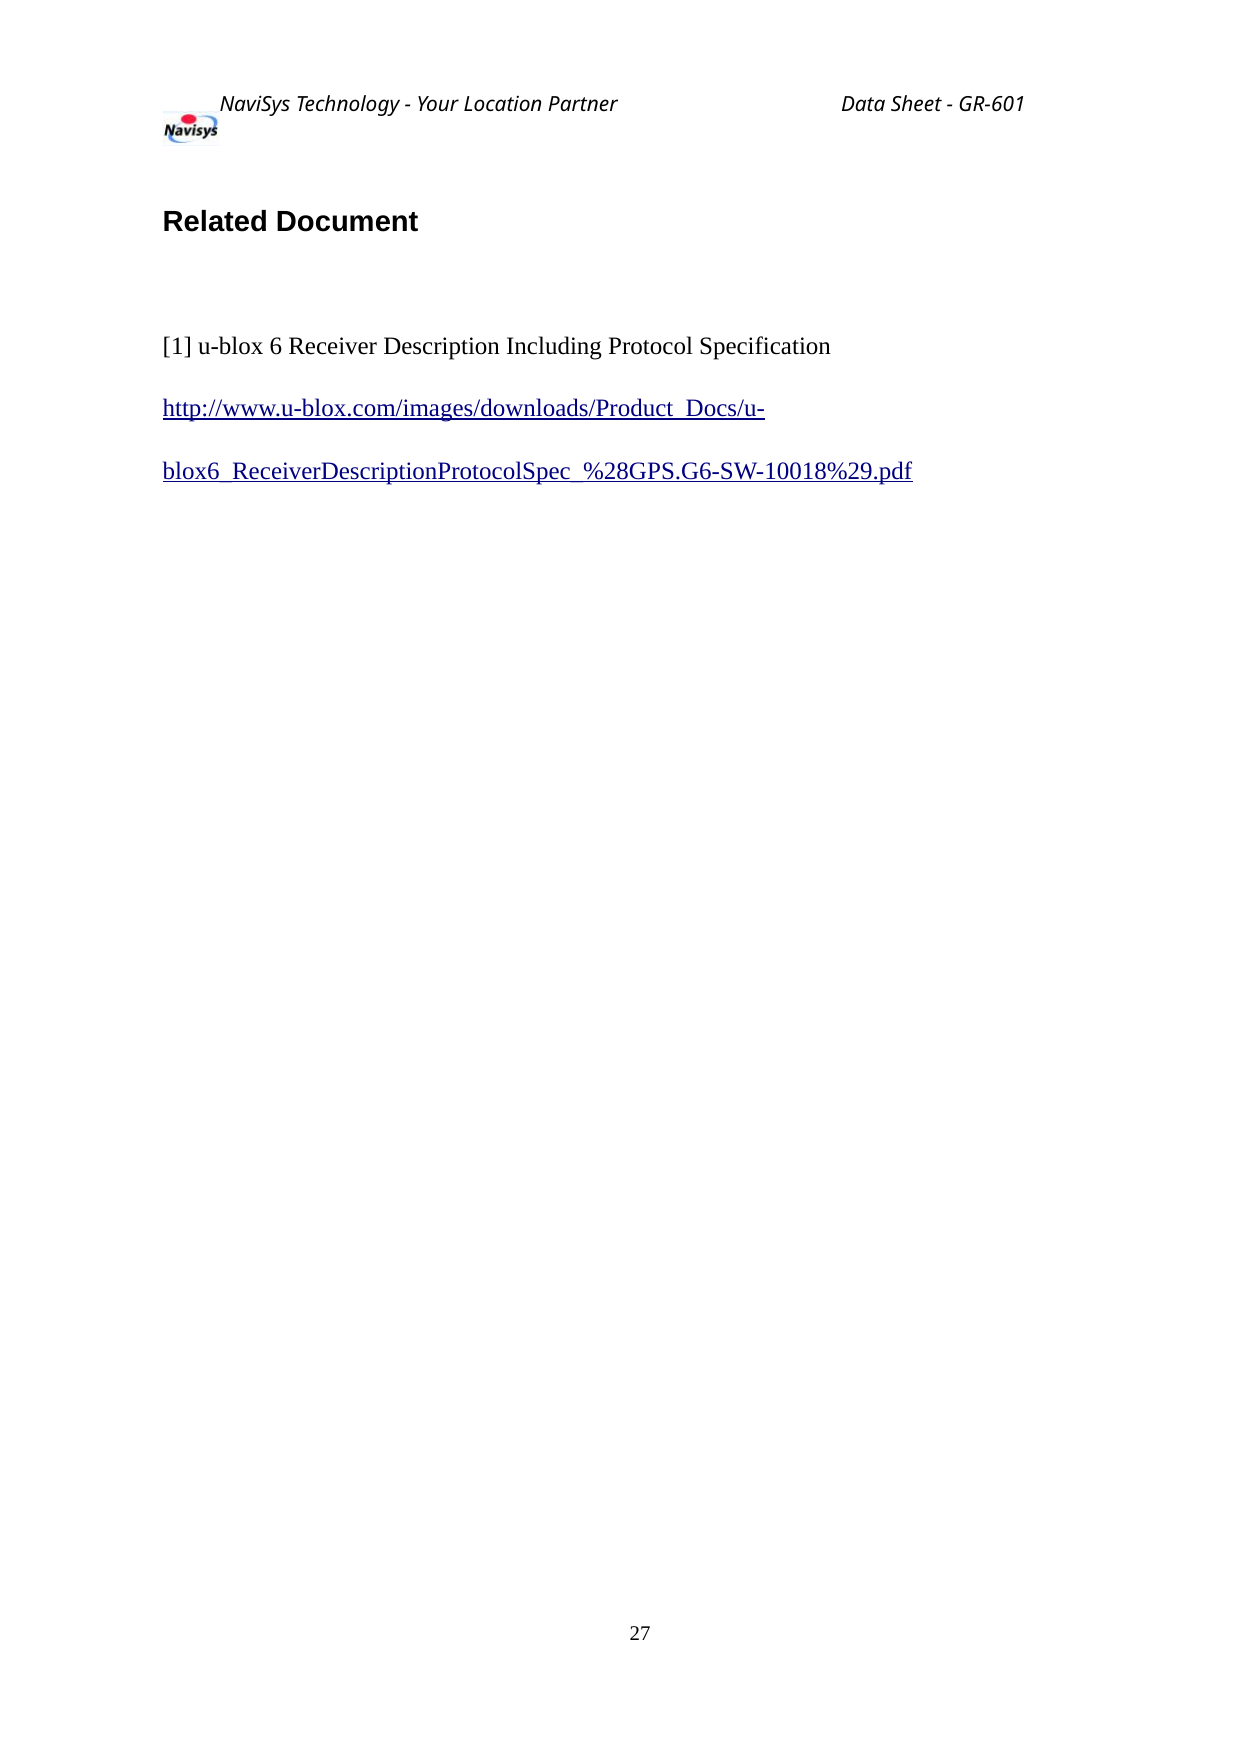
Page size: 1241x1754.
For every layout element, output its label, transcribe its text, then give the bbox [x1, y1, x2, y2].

subtitle Related Document [162, 179, 1117, 241]
text http://www.u-blox.com/images/downloads/Product_Docs/u-blox6_ReceiverDescriptionProtocolSpec_%28GPS.G6-SW-10018%29.pdf [162, 366, 1117, 491]
text [1] u-blox 6 Receiver Description Including Protocol Specification [162, 304, 1117, 366]
